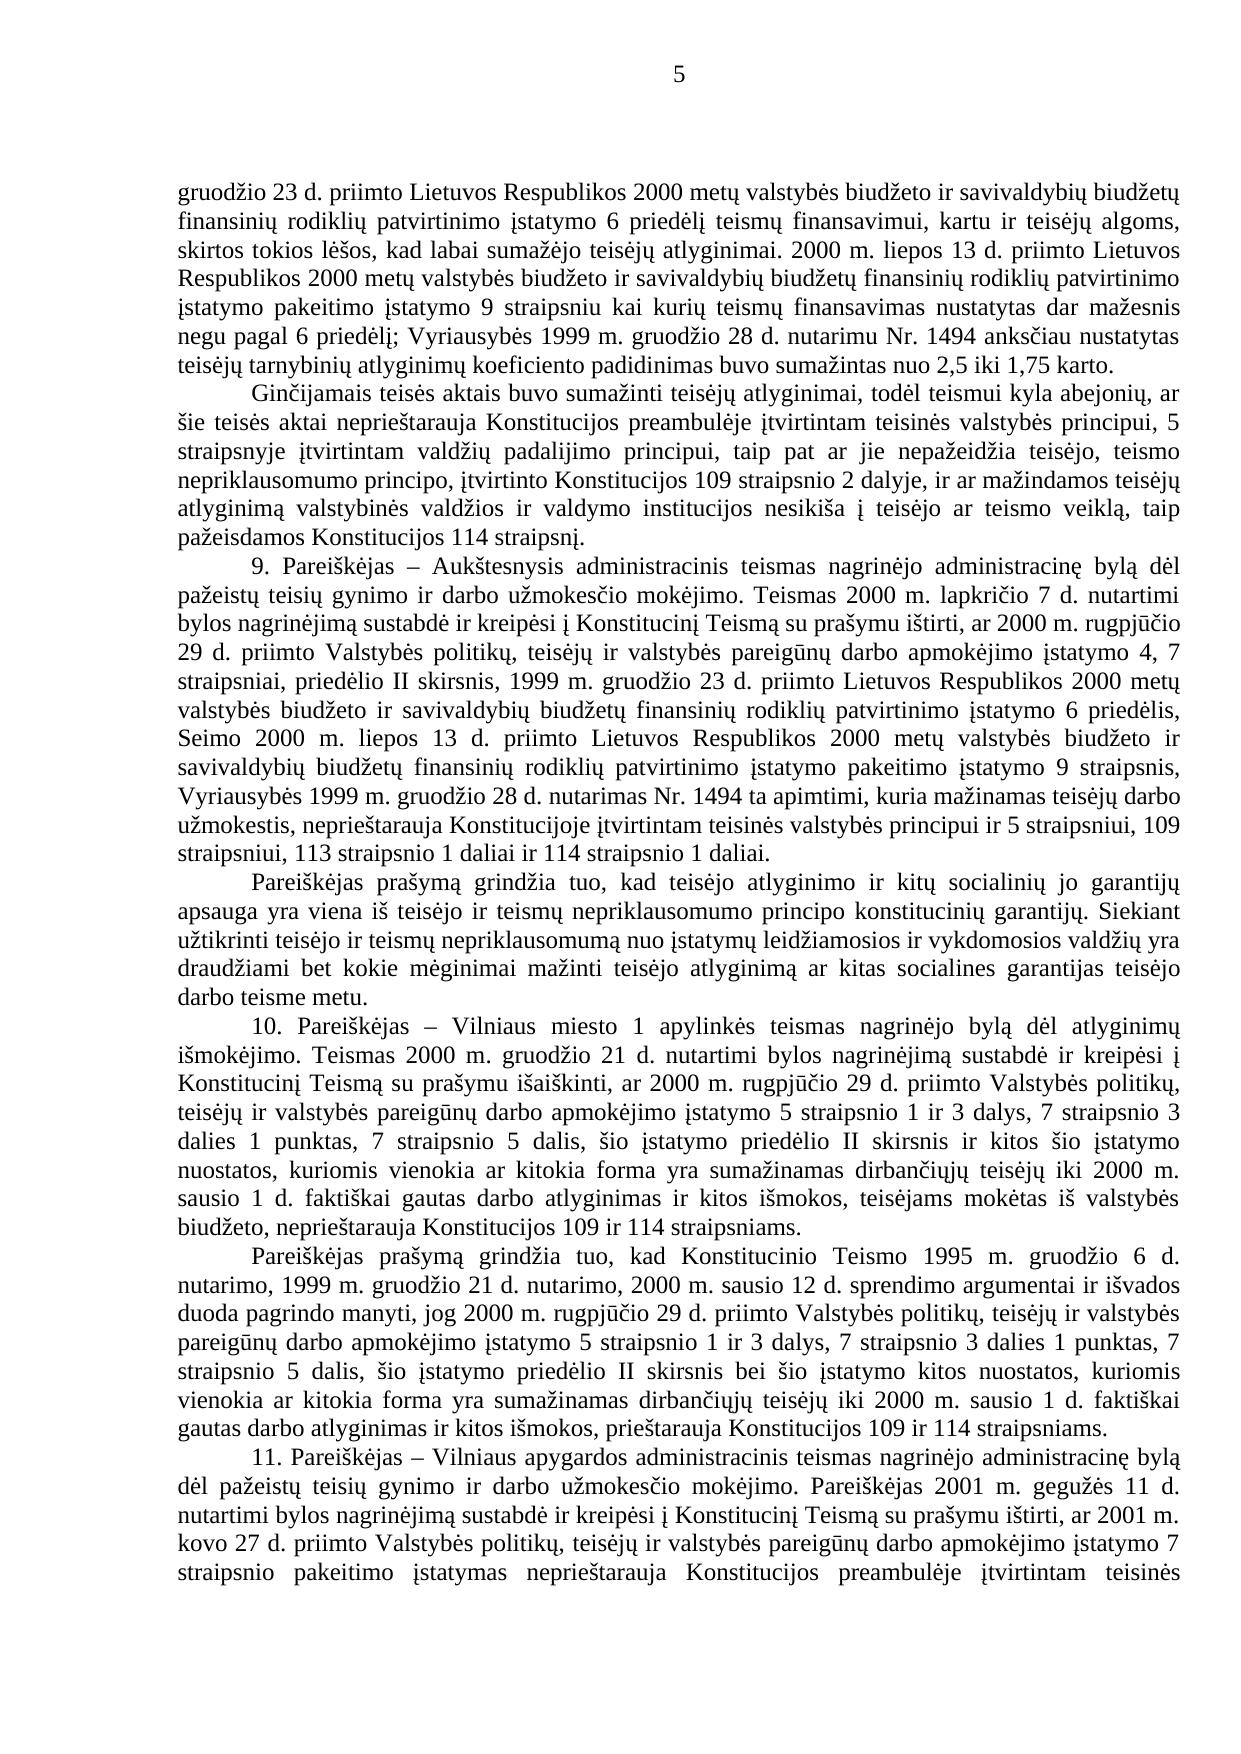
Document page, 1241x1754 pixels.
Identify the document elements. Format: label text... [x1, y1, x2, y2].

text Ginčijamais teisės aktais buvo sumažinti teisėjų atlyginimai, todėl teismui kyla abejonių, ar šie teisės aktai neprieštarauja Konstitucijos preambulėje įtvirtintam teisinės valstybės principui, 5 straipsnyje įtvirtintam valdžių padalijimo principui, taip pat ar jie nepažeidžia teisėjo, teismo nepriklausomumo principo, įtvirtinto Konstitucijos 109 straipsnio 2 dalyje, ir ar mažindamos teisėjų atlyginimą valstybinės valdžios ir valdymo institucijos nesikiša į teisėjo ar teismo veiklą, taip pažeisdamos Konstitucijos 114 straipsnį. [177, 378, 1181, 551]
text 10. Pareiškėjas – Vilniaus miesto 1 apylinkės teismas nagrinėjo bylą dėl atlyginimų išmokėjimo. Teismas 2000 m. gruodžio 21 d. nutartimi bylos nagrinėjimą sustabdė ir kreipėsi į Konstitucinį Teismą su prašymu išaiškinti, ar 2000 m. rugpjūčio 29 d. priimto Valstybės politikų, teisėjų ir valstybės pareigūnų darbo apmokėjimo įstatymo 5 straipsnio 1 ir 3 dalys, 7 straipsnio 3 dalies 1 punktas, 7 straipsnio 5 dalis, šio įstatymo priedėlio II skirsnis ir kitos šio įstatymo nuostatos, kuriomis vienokia ar kitokia forma yra sumažinamas dirbančiųjų teisėjų iki 2000 m. sausio 1 d. faktiškai gautas darbo atlyginimas ir kitos išmokos, teisėjams mokėtas iš valstybės biudžeto, neprieštarauja Konstitucijos 109 ir 114 straipsniams. [177, 1011, 1181, 1241]
text 9. Pareiškėjas – Aukštesnysis administracinis teismas nagrinėjo administracinę bylą dėl pažeistų teisių gynimo ir darbo užmokesčio mokėjimo. Teismas 2000 m. lapkričio 7 d. nutartimi bylos nagrinėjimą sustabdė ir kreipėsi į Konstitucinį Teismą su prašymu ištirti, ar 2000 m. rugpjūčio 29 d. priimto Valstybės politikų, teisėjų ir valstybės pareigūnų darbo apmokėjimo įstatymo 4, 7 straipsniai, priedėlio II skirsnis, 1999 m. gruodžio 23 d. priimto Lietuvos Respublikos 2000 metų valstybės biudžeto ir savivaldybių biudžetų finansinių rodiklių patvirtinimo įstatymo 6 priedėlis, Seimo 2000 m. liepos 13 d. priimto Lietuvos Respublikos 2000 metų valstybės biudžeto ir savivaldybių biudžetų finansinių rodiklių patvirtinimo įstatymo pakeitimo įstatymo 9 straipsnis, Vyriausybės 1999 m. gruodžio 28 d. nutarimas Nr. 1494 ta apimtimi, kuria mažinamas teisėjų darbo užmokestis, neprieštarauja Konstitucijoje įtvirtintam teisinės valstybės principui ir 5 straipsniui, 109 straipsniui, 113 straipsnio 1 daliai ir 114 straipsnio 1 daliai. [177, 551, 1181, 867]
text Pareiškėjas prašymą grindžia tuo, kad Konstitucinio Teismo 1995 m. gruodžio 6 d. nutarimo, 1999 m. gruodžio 21 d. nutarimo, 2000 m. sausio 12 d. sprendimo argumentai ir išvados duoda pagrindo manyti, jog 2000 m. rugpjūčio 29 d. priimto Valstybės politikų, teisėjų ir valstybės pareigūnų darbo apmokėjimo įstatymo 5 straipsnio 1 ir 3 dalys, 7 straipsnio 3 dalies 1 punktas, 7 straipsnio 5 dalis, šio įstatymo priedėlio II skirsnis bei šio įstatymo kitos nuostatos, kuriomis vienokia ar kitokia forma yra sumažinamas dirbančiųjų teisėjų iki 2000 m. sausio 1 d. faktiškai gautas darbo atlyginimas ir kitos išmokos, prieštarauja Konstitucijos 109 ir 114 straipsniams. [177, 1241, 1181, 1442]
text Pareiškėjas prašymą grindžia tuo, kad teisėjo atlyginimo ir kitų socialinių jo garantijų apsauga yra viena iš teisėjo ir teismų nepriklausomumo principo konstitucinių garantijų. Siekiant užtikrinti teisėjo ir teismų nepriklausomumą nuo įstatymų leidžiamosios ir vykdomosios valdžių yra draudžiami bet kokie mėginimai mažinti teisėjo atlyginimą ar kitas socialines garantijas teisėjo darbo teisme metu. [177, 867, 1181, 1011]
text 11. Pareiškėjas – Vilniaus apygardos administracinis teismas nagrinėjo administracinę bylą dėl pažeistų teisių gynimo ir darbo užmokesčio mokėjimo. Pareiškėjas 2001 m. gegužės 11 d. nutartimi bylos nagrinėjimą sustabdė ir kreipėsi į Konstitucinį Teismą su prašymu ištirti, ar 2001 m. kovo 27 d. priimto Valstybės politikų, teisėjų ir valstybės pareigūnų darbo apmokėjimo įstatymo 7 straipsnio pakeitimo įstatymas neprieštarauja Konstitucijos preambulėje įtvirtintam teisinės [177, 1442, 1181, 1586]
text gruodžio 23 d. priimto Lietuvos Respublikos 2000 metų valstybės biudžeto ir savivaldybių biudžetų finansinių rodiklių patvirtinimo įstatymo 6 priedėlį teismų finansavimui, kartu ir teisėjų algoms, skirtos tokios lėšos, kad labai sumažėjo teisėjų atlyginimai. 2000 m. liepos 13 d. priimto Lietuvos Respublikos 2000 metų valstybės biudžeto ir savivaldybių biudžetų finansinių rodiklių patvirtinimo įstatymo pakeitimo įstatymo 9 straipsniu kai kurių teismų finansavimas nustatytas dar mažesnis negu pagal 6 priedėlį; Vyriausybės 1999 m. gruodžio 28 d. nutarimu Nr. 1494 anksčiau nustatytas teisėjų tarnybinių atlyginimų koeficiento padidinimas buvo sumažintas nuo 2,5 iki 1,75 karto. [177, 177, 1181, 378]
